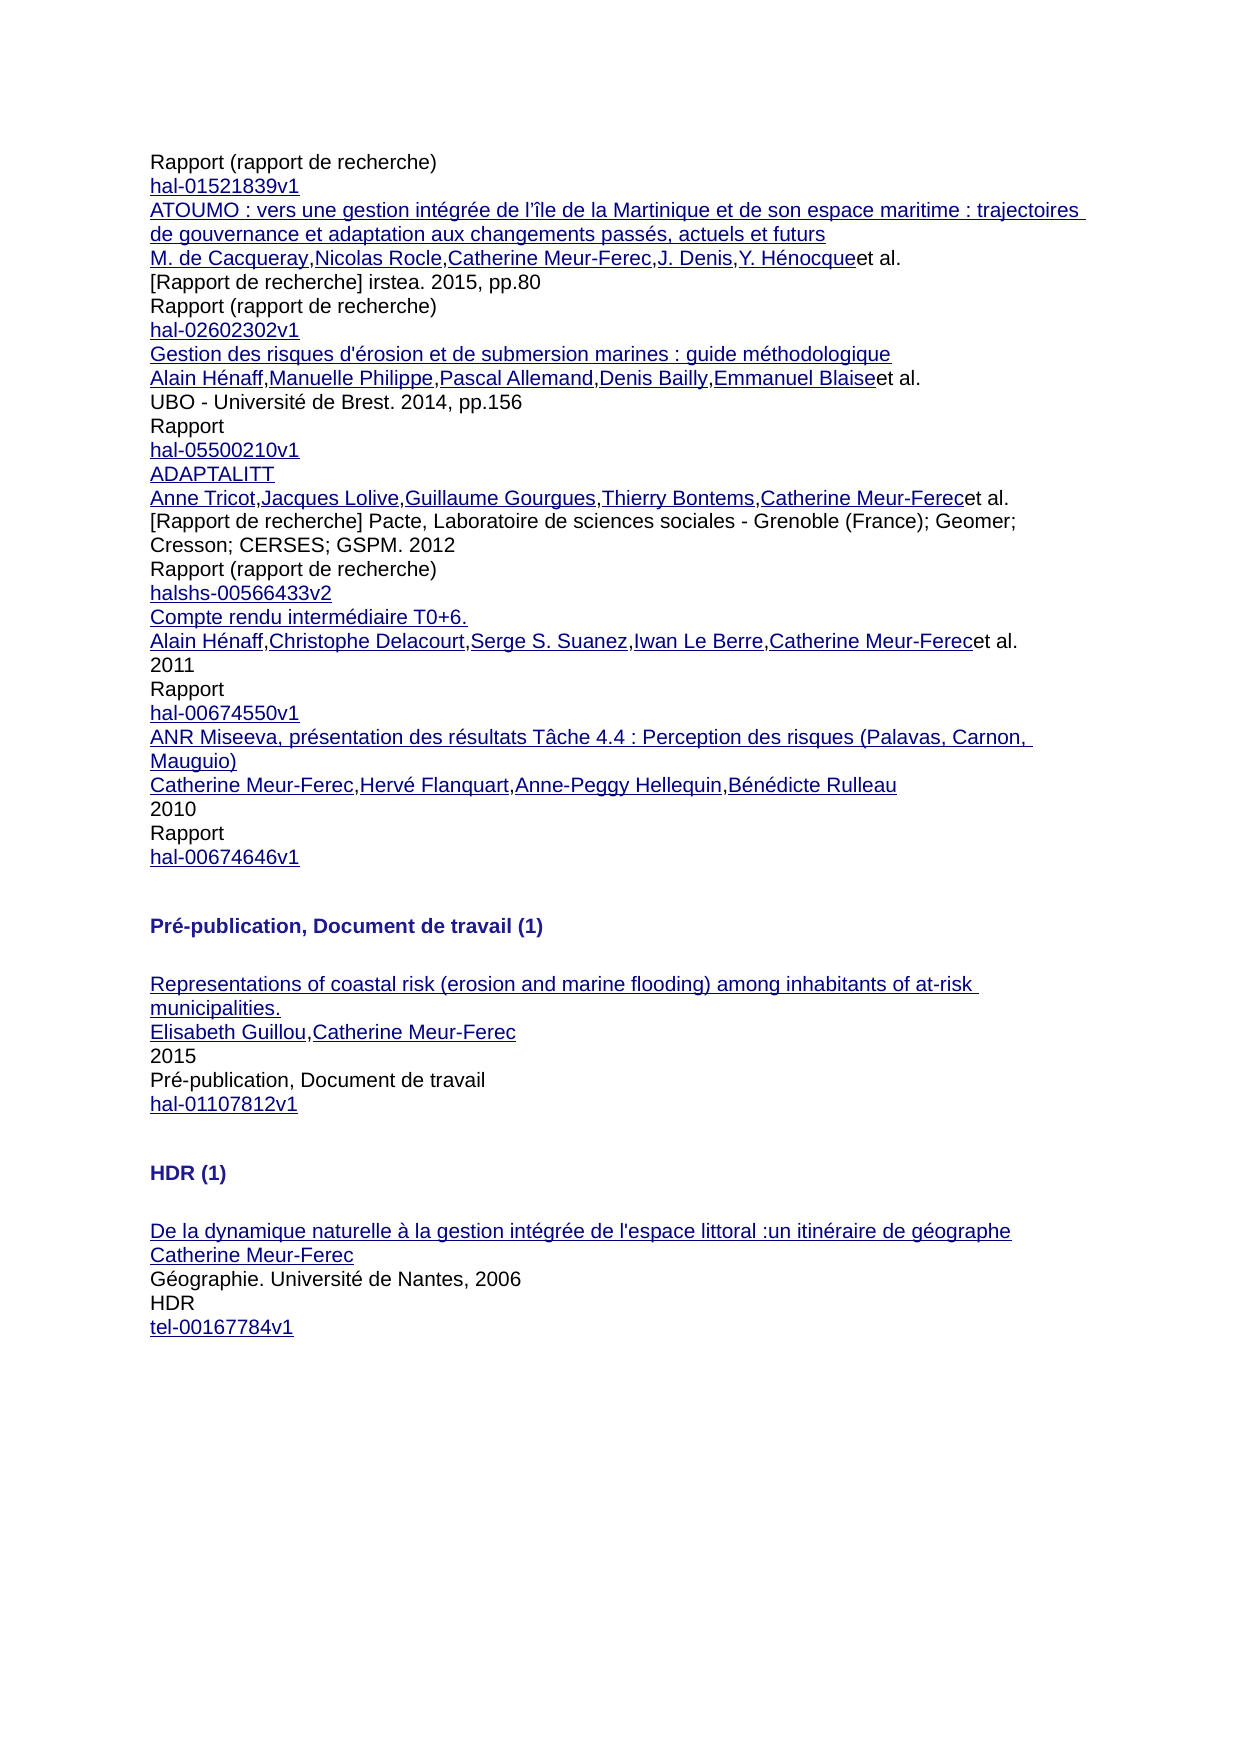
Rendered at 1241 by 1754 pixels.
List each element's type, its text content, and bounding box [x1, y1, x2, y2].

table_cell ADAPTALITT Anne Tricot,Jacques Lolive,Guillaume Gourgues,Thierry Bontems,Catherine Meur-Ferecet al. [Rapport de recherche] Pacte, Laboratoire de sciences sociales - Grenoble (France); Geomer; Cresson; CERSES; GSPM. 2012 Rapport (rapport de recherche) halshs-00566433v2 [150, 461, 1090, 605]
table_header De la dynamique naturelle à la gestion intégrée de l'espace littoral :un itinéraire de géographe Catherine Meur-Ferec Géographie. Université de Nantes, 2006 HDR tel-00167784v1 [150, 1219, 1090, 1338]
subtitle HDR (1) [150, 1160, 1090, 1184]
table_header Representations of coastal risk (erosion and marine flooding) among inhabitants of at-risk municipalities. Elisabeth Guillou,Catherine Meur-Ferec 2015 Pré-publication, Document de travail hal-01107812v1 [150, 972, 1090, 1116]
table_cell ATOUMO : vers une gestion intégrée de l’île de la Martinique et de son espace maritime : trajectoires de gouvernance et adaptation aux changements passés, actuels et futurs M. de Cacqueray,Nicolas Rocle,Catherine Meur-Ferec,J. Denis,Y. Hénocqueet al. [Rapport de recherche] irstea. 2015, pp.80 Rapport (rapport de recherche) hal-02602302v1 [150, 198, 1090, 342]
table_cell Compte rendu intermédiaire T0+6. Alain Hénaff,Christophe Delacourt,Serge S. Suanez,Iwan Le Berre,Catherine Meur-Ferecet al. 2011 Rapport hal-00674550v1 [150, 605, 1090, 725]
table_cell Gestion des risques d'érosion et de submersion marines : guide méthodologique Alain Hénaff,Manuelle Philippe,Pascal Allemand,Denis Bailly,Emmanuel Blaiseet al. UBO - Université de Brest. 2014, pp.156 Rapport hal-05500210v1 [150, 342, 1090, 461]
table_header Rapport (rapport de recherche) hal-01521839v1 [150, 150, 1090, 198]
table_cell ANR Miseeva, présentation des résultats Tâche 4.4 : Perception des risques (Palavas, Carnon, Mauguio) Catherine Meur-Ferec,Hervé Flanquart,Anne-Peggy Hellequin,Bénédicte Rulleau 2010 Rapport hal-00674646v1 [150, 725, 1090, 869]
subtitle Pré-publication, Document de travail (1) [150, 913, 1090, 937]
